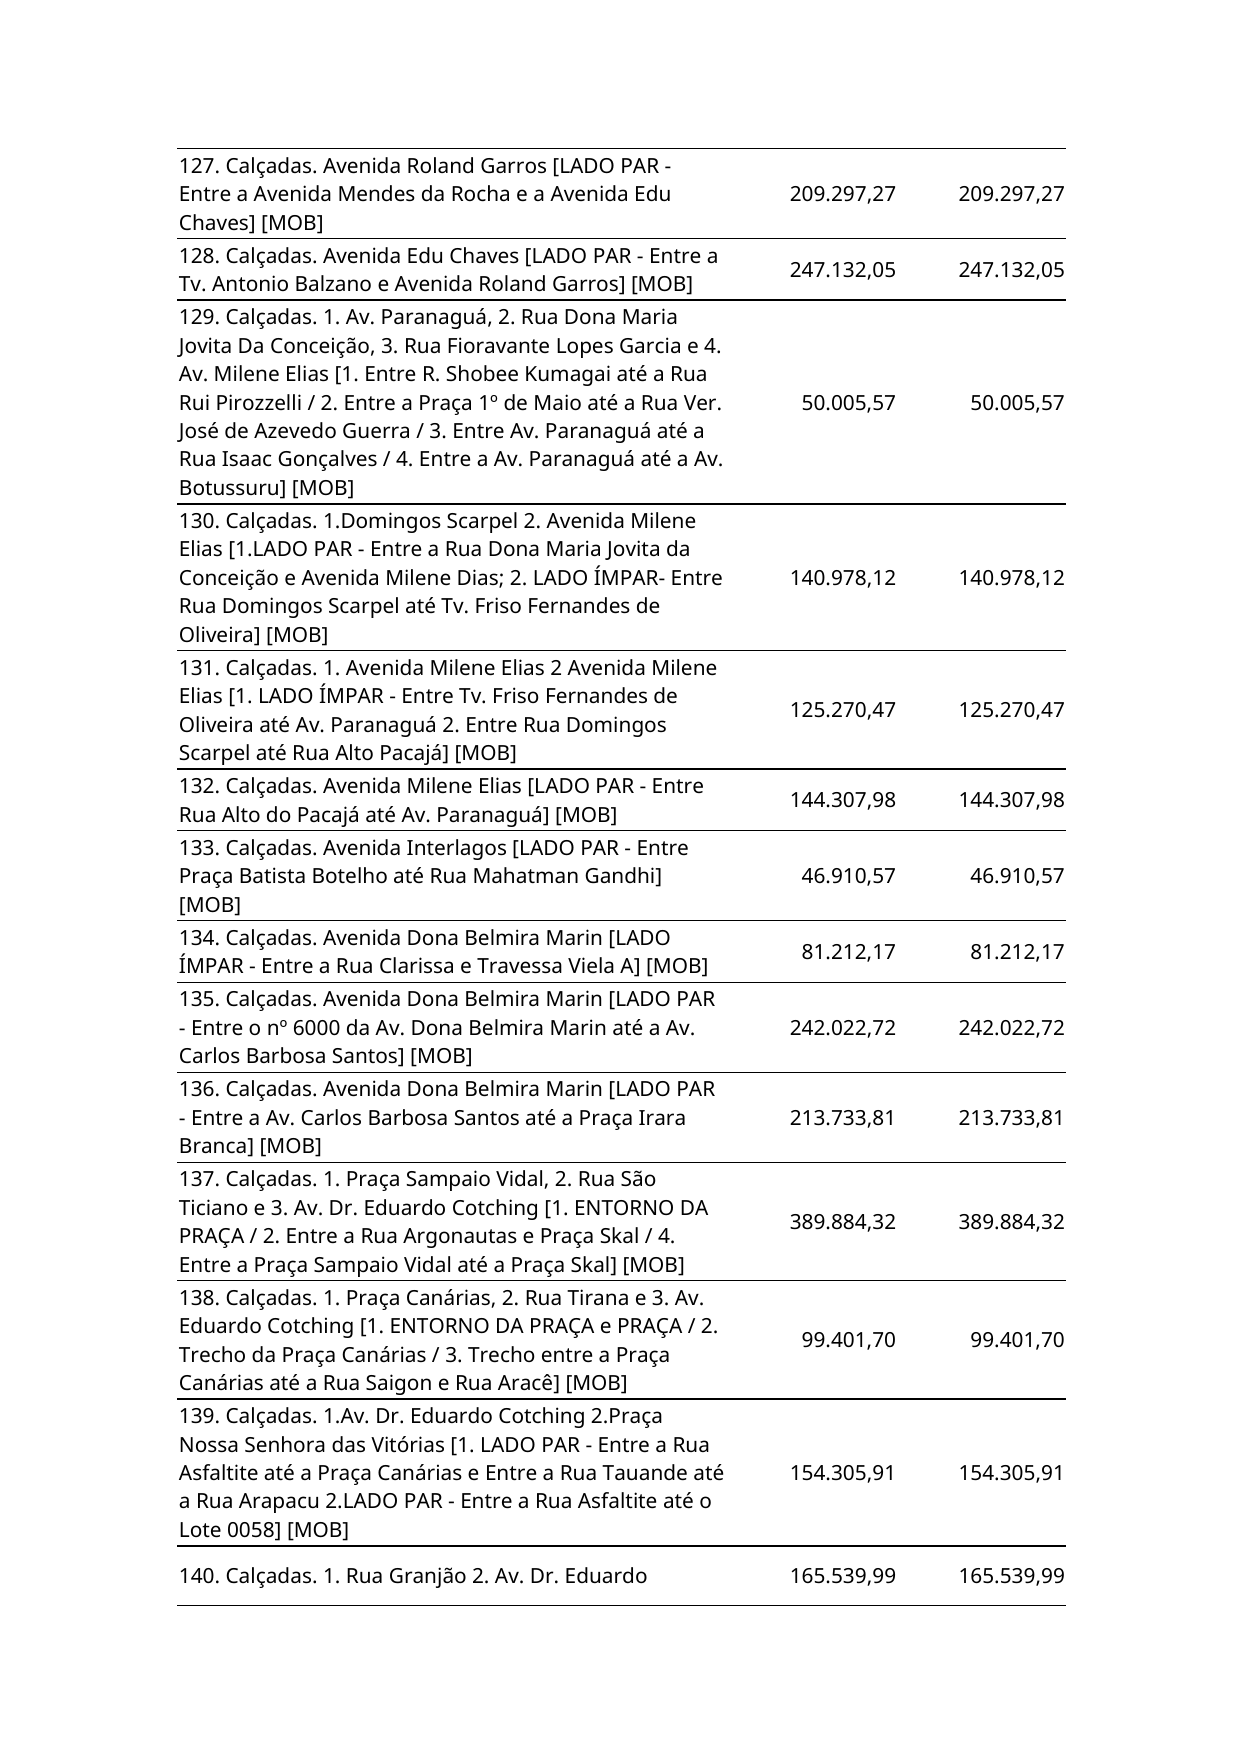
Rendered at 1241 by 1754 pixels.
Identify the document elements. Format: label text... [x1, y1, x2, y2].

table_cell 140.978,12 [729, 505, 897, 650]
table_cell 50.005,57 [729, 301, 897, 503]
table_cell 165.539,99 [898, 1547, 1066, 1605]
table_cell 242.022,72 [898, 983, 1066, 1071]
table_cell 81.212,17 [729, 921, 897, 981]
table_cell 144.307,98 [729, 770, 897, 830]
table_cell 132. Calçadas. Avenida Milene Elias [LADO PAR - Entre Rua Alto do Pacajá até Av. Paranaguá] [MOB] [177, 770, 729, 830]
table_cell 131. Calçadas. 1. Avenida Milene Elias 2 Avenida Milene Elias [1. LADO ÍMPAR - Entre Tv. Friso Fernandes de Oliveira até Av. Paranaguá 2. Entre Rua Domingos Scarpel até Rua Alto Pacajá] [MOB] [177, 651, 729, 768]
table_cell 139. Calçadas. 1.Av. Dr. Eduardo Cotching 2.Praça Nossa Senhora das Vitórias [1. LADO PAR - Entre a Rua Asfaltite até a Praça Canárias e Entre a Rua Tauande até a Rua Arapacu 2.LADO PAR - Entre a Rua Asfaltite até o Lote 0058] [MOB] [177, 1400, 729, 1545]
table_cell 134. Calçadas. Avenida Dona Belmira Marin [LADO ÍMPAR - Entre a Rua Clarissa e Travessa Viela A] [MOB] [177, 921, 729, 981]
table_cell 135. Calçadas. Avenida Dona Belmira Marin [LADO PAR - Entre o nº 6000 da Av. Dona Belmira Marin até a Av. Carlos Barbosa Santos] [MOB] [177, 983, 729, 1071]
table_cell 128. Calçadas. Avenida Edu Chaves [LADO PAR - Entre a Tv. Antonio Balzano e Avenida Roland Garros] [MOB] [177, 239, 729, 299]
table_cell 209.297,27 [729, 149, 897, 238]
table_cell 140. Calçadas. 1. Rua Granjão 2. Av. Dr. Eduardo [177, 1547, 729, 1605]
table_cell 133. Calçadas. Avenida Interlagos [LADO PAR - Entre Praça Batista Botelho até Rua Mahatman Gandhi] [MOB] [177, 831, 729, 920]
table_cell 389.884,32 [898, 1163, 1066, 1280]
table_cell 46.910,57 [898, 831, 1066, 920]
table_cell 154.305,91 [898, 1400, 1066, 1545]
table_cell 127. Calçadas. Avenida Roland Garros [LADO PAR - Entre a Avenida Mendes da Rocha e a Avenida Edu Chaves] [MOB] [177, 149, 729, 238]
table_cell 247.132,05 [898, 239, 1066, 299]
table_cell 213.733,81 [729, 1073, 897, 1161]
table_cell 137. Calçadas. 1. Praça Sampaio Vidal, 2. Rua São Ticiano e 3. Av. Dr. Eduardo Cotching [1. ENTORNO DA PRAÇA / 2. Entre a Rua Argonautas e Praça Skal / 4. Entre a Praça Sampaio Vidal até a Praça Skal] [MOB] [177, 1163, 729, 1280]
table_cell 209.297,27 [898, 149, 1066, 238]
table_cell 46.910,57 [729, 831, 897, 920]
table_cell 129. Calçadas. 1. Av. Paranaguá, 2. Rua Dona Maria Jovita Da Conceição, 3. Rua Fioravante Lopes Garcia e 4. Av. Milene Elias [1. Entre R. Shobee Kumagai até a Rua Rui Pirozzelli / 2. Entre a Praça 1º de Maio até a Rua Ver. José de Azevedo Guerra / 3. Entre Av. Paranaguá até a Rua Isaac Gonçalves / 4. Entre a Av. Paranaguá até a Av. Botussuru] [MOB] [177, 301, 729, 503]
table_cell 81.212,17 [898, 921, 1066, 981]
table_cell 213.733,81 [898, 1073, 1066, 1161]
table_cell 140.978,12 [898, 505, 1066, 650]
table_cell 144.307,98 [898, 770, 1066, 830]
table_cell 99.401,70 [898, 1281, 1066, 1398]
table_cell 242.022,72 [729, 983, 897, 1071]
table_cell 125.270,47 [898, 651, 1066, 768]
table_cell 138. Calçadas. 1. Praça Canárias, 2. Rua Tirana e 3. Av. Eduardo Cotching [1. ENTORNO DA PRAÇA e PRAÇA / 2. Trecho da Praça Canárias / 3. Trecho entre a Praça Canárias até a Rua Saigon e Rua Aracê] [MOB] [177, 1281, 729, 1398]
table_cell 99.401,70 [729, 1281, 897, 1398]
table_cell 50.005,57 [898, 301, 1066, 503]
table_cell 125.270,47 [729, 651, 897, 768]
table_cell 154.305,91 [729, 1400, 897, 1545]
table_cell 136. Calçadas. Avenida Dona Belmira Marin [LADO PAR - Entre a Av. Carlos Barbosa Santos até a Praça Irara Branca] [MOB] [177, 1073, 729, 1161]
table_cell 247.132,05 [729, 239, 897, 299]
table_cell 165.539,99 [729, 1547, 897, 1605]
table_cell 130. Calçadas. 1.Domingos Scarpel 2. Avenida Milene Elias [1.LADO PAR - Entre a Rua Dona Maria Jovita da Conceição e Avenida Milene Dias; 2. LADO ÍMPAR- Entre Rua Domingos Scarpel até Tv. Friso Fernandes de Oliveira] [MOB] [177, 505, 729, 650]
table_cell 389.884,32 [729, 1163, 897, 1280]
